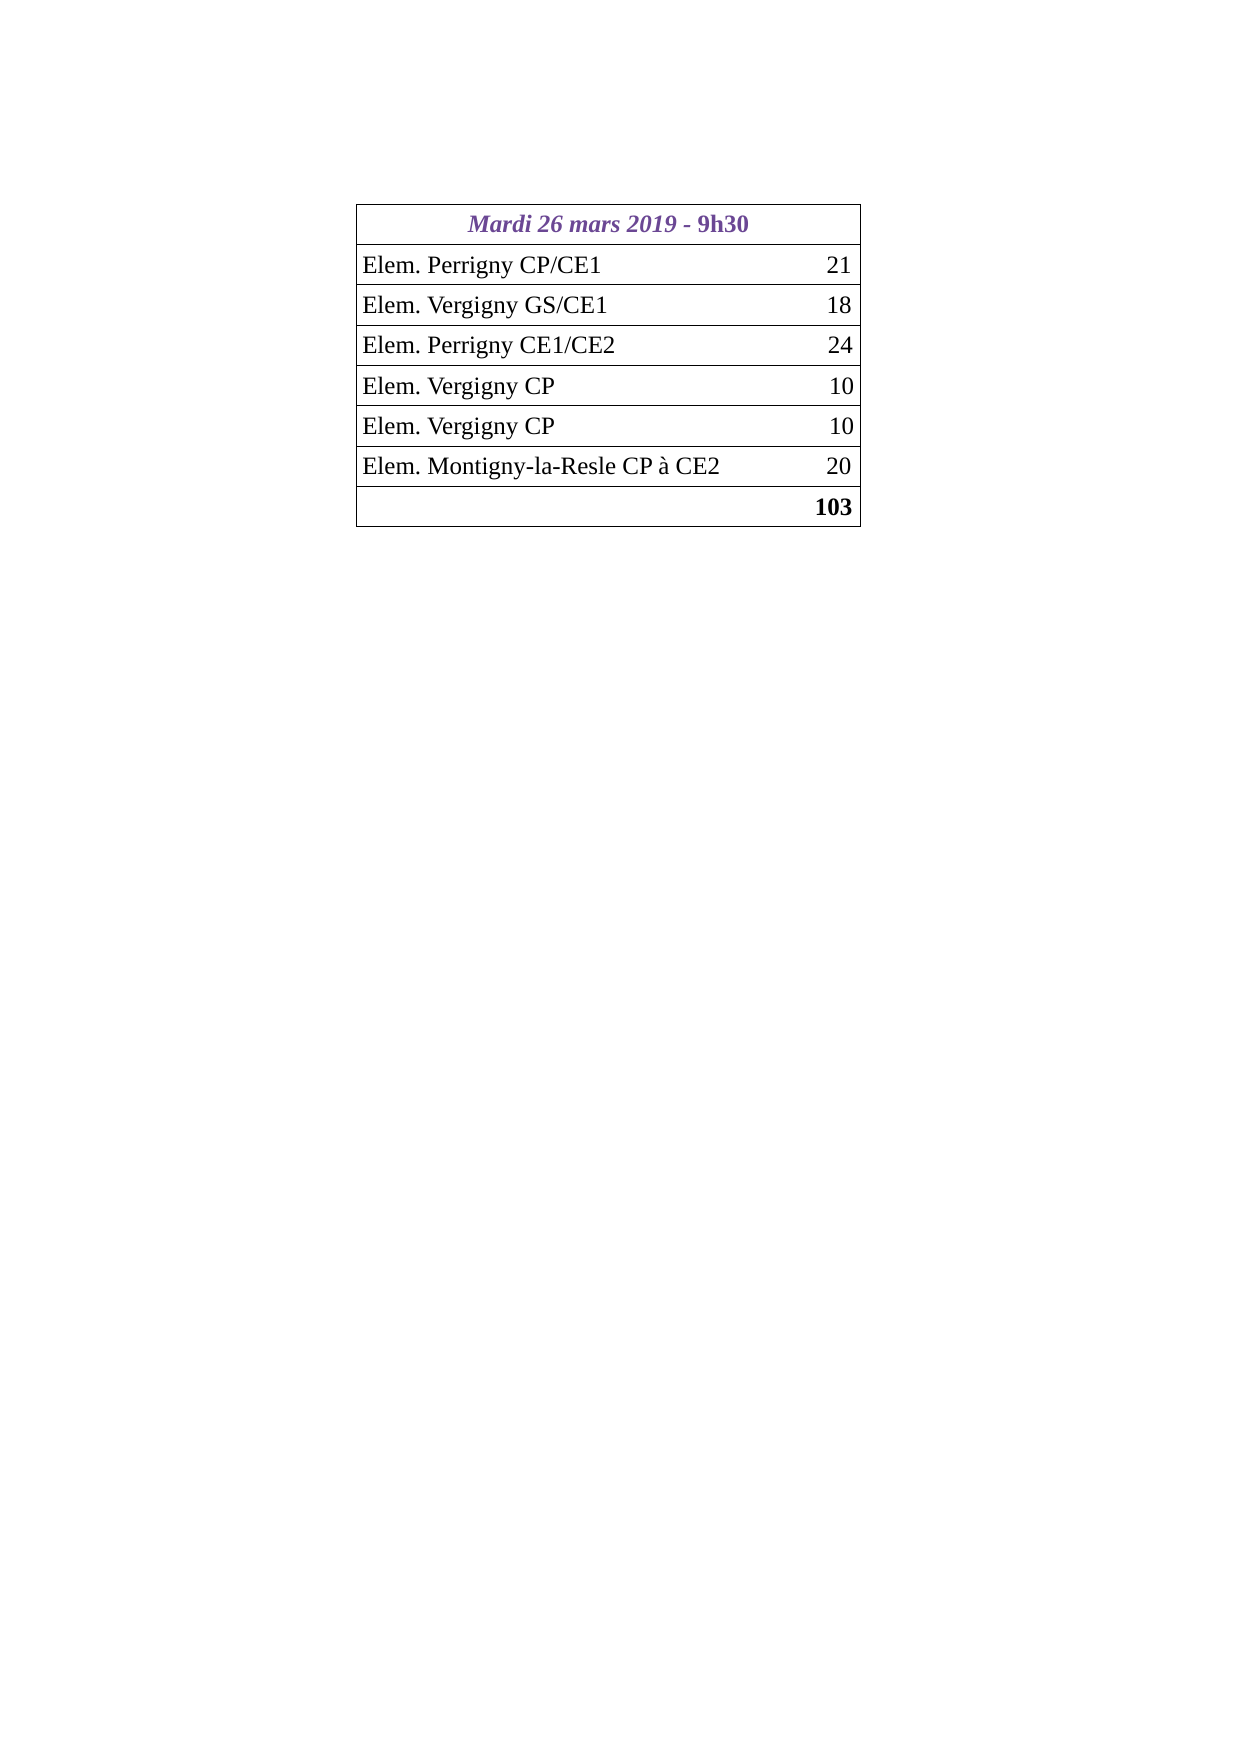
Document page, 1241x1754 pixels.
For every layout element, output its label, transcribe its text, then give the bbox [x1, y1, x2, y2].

table_cell Elem. Vergigny CP 10 [357, 406, 860, 446]
table_cell Elem. Perrigny CP/CE1 21 [357, 245, 860, 284]
table_cell Elem. Vergigny GS/CE1 18 [357, 285, 860, 325]
table_cell 103 [357, 487, 860, 526]
table_header Mardi 26 mars 2019 - 9h30 [357, 205, 860, 244]
table_cell Elem. Perrigny CE1/CE2 24 [357, 326, 860, 365]
table_cell Elem. Montigny-la-Resle CP à CE2 20 [357, 447, 860, 486]
table_cell Elem. Vergigny CP 10 [357, 366, 860, 405]
